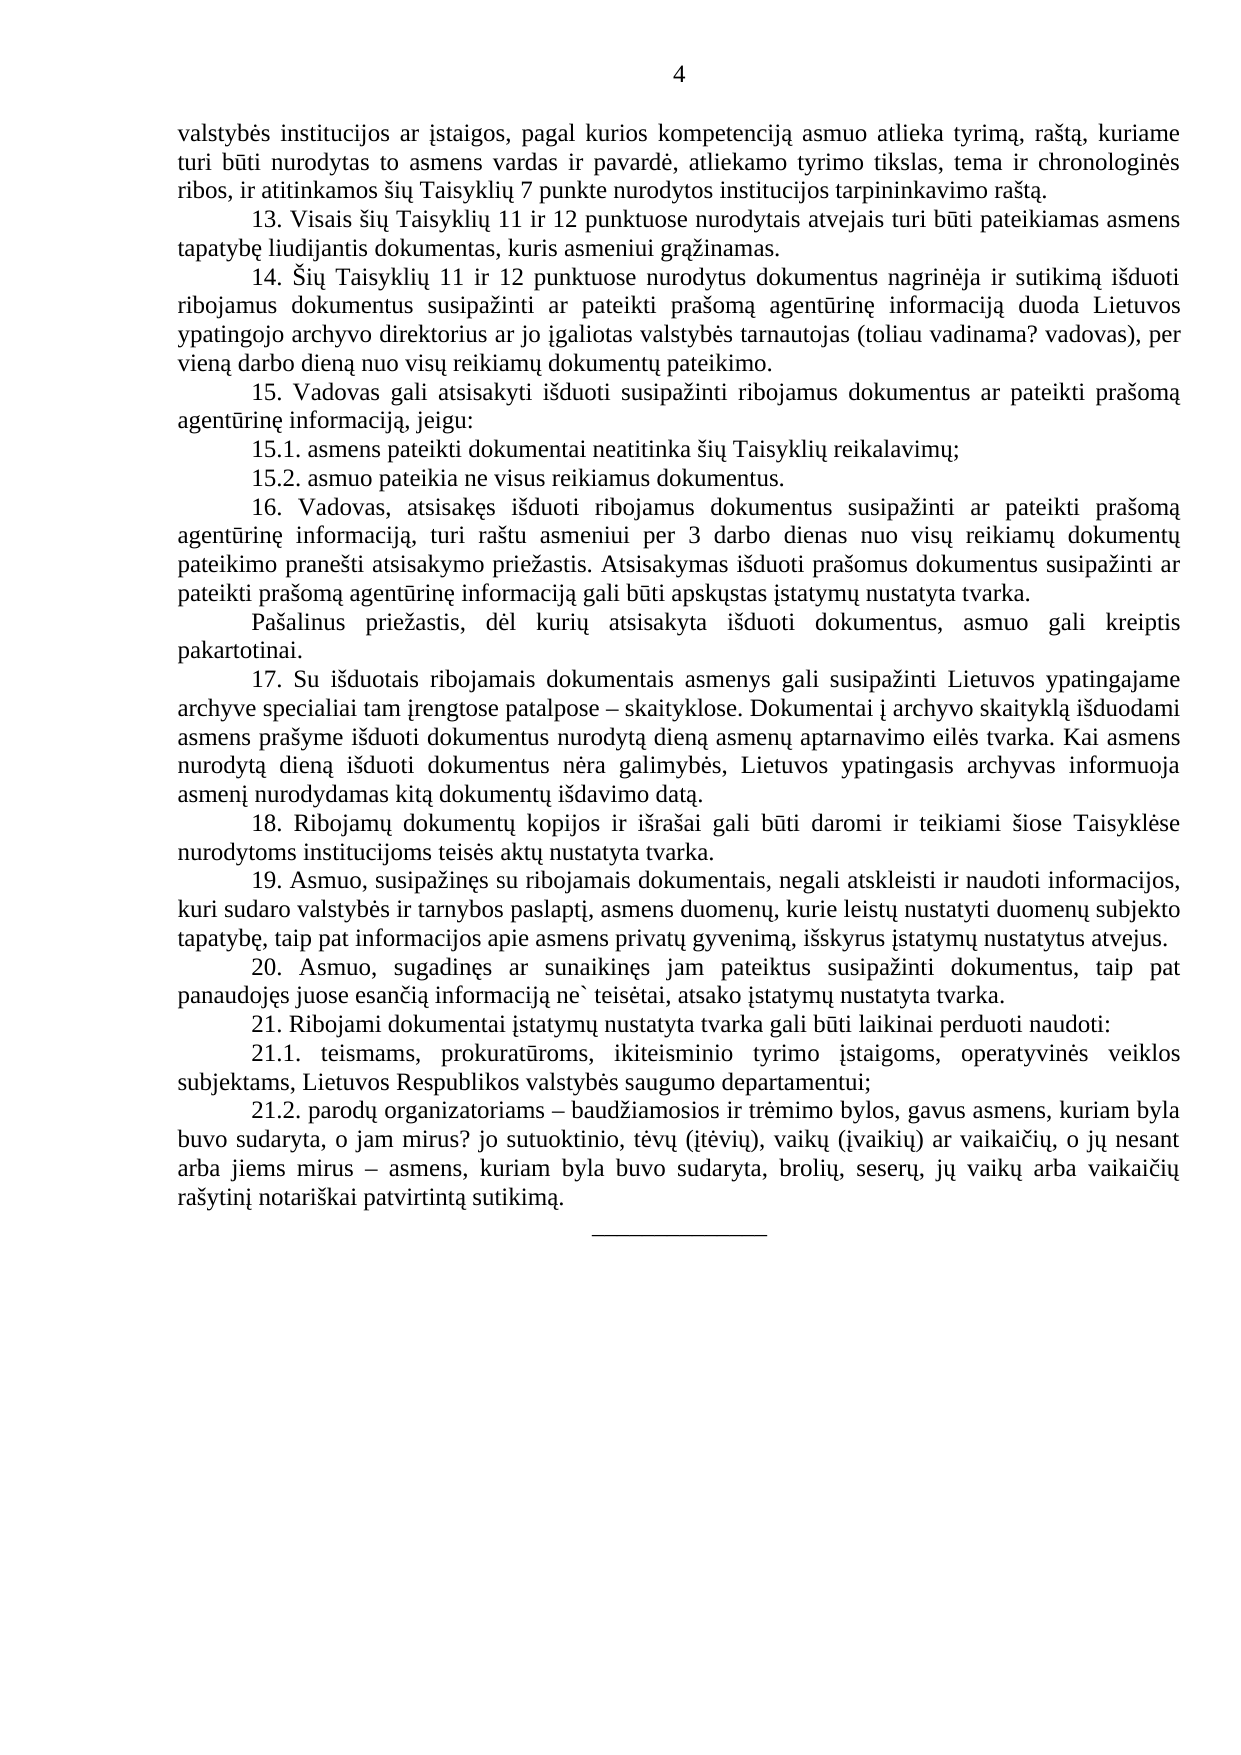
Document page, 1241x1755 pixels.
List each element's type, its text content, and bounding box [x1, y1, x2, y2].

text 15.2. asmuo pateikia ne visus reikiamus dokumentus. [177, 463, 1181, 492]
text 21. Ribojami dokumentai įstatymų nustatyta tvarka gali būti laikinai perduoti naudoti: [177, 1009, 1181, 1038]
text ______________ [177, 1211, 1181, 1239]
text 19. Asmuo, susipažinęs su ribojamais dokumentais, negali atskleisti ir naudoti informacijos, kuri sudaro valstybės ir tarnybos paslaptį, asmens duomenų, kurie leistų nustatyti duomenų subjekto tapatybę, taip pat informacijos apie asmens privatų gyvenimą, išskyrus įstatymų nustatytus atvejus. [177, 866, 1181, 952]
text 18. Ribojamų dokumentų kopijos ir išrašai gali būti daromi ir teikiami šiose Taisyklėse nurodytoms institucijoms teisės aktų nustatyta tvarka. [177, 808, 1181, 866]
text 21.2. parodų organizatoriams – baudžiamosios ir trėmimo bylos, gavus asmens, kuriam byla buvo sudaryta, o jam mirus? jo sutuoktinio, tėvų (įtėvių), vaikų (įvaikių) ar vaikaičių, o jų nesant arba jiems mirus – asmens, kuriam byla buvo sudaryta, brolių, seserų, jų vaikų arba vaikaičių rašytinį notariškai patvirtintą sutikimą. [177, 1096, 1181, 1211]
text 21.1. teismams, prokuratūroms, ikiteisminio tyrimo įstaigoms, operatyvinės veiklos subjektams, Lietuvos Respublikos valstybės saugumo departamentui; [177, 1038, 1181, 1096]
text 20. Asmuo, sugadinęs ar sunaikinęs jam pateiktus susipažinti dokumentus, taip pat panaudojęs juose esančią informaciją ne` teisėtai, atsako įstatymų nustatyta tvarka. [177, 952, 1181, 1009]
text 15.1. asmens pateikti dokumentai neatitinka šių Taisyklių reikalavimų; [177, 434, 1181, 463]
text Pašalinus priežastis, dėl kurių atsisakyta išduoti dokumentus, asmuo gali kreiptis pakartotinai. [177, 607, 1181, 664]
text 16. Vadovas, atsisakęs išduoti ribojamus dokumentus susipažinti ar pateikti prašomą agentūrinę informaciją, turi raštu asmeniui per 3 darbo dienas nuo visų reikiamų dokumentų pateikimo pranešti atsisakymo priežastis. Atsisakymas išduoti prašomus dokumentus susipažinti ar pateikti prašomą agentūrinę informaciją gali būti apskųstas įstatymų nustatyta tvarka. [177, 492, 1181, 607]
text 13. Visais šių Taisyklių 11 ir 12 punktuose nurodytais atvejais turi būti pateikiamas asmens tapatybę liudijantis dokumentas, kuris asmeniui grąžinamas. [177, 204, 1181, 262]
text 14. Šių Taisyklių 11 ir 12 punktuose nurodytus dokumentus nagrinėja ir sutikimą išduoti ribojamus dokumentus susipažinti ar pateikti prašomą agentūrinę informaciją duoda Lietuvos ypatingojo archyvo direktorius ar jo įgaliotas valstybės tarnautojas (toliau vadinama? vadovas), per vieną darbo dieną nuo visų reikiamų dokumentų pateikimo. [177, 262, 1181, 377]
text 17. Su išduotais ribojamais dokumentais asmenys gali susipažinti Lietuvos ypatingajame archyve specialiai tam įrengtose patalpose – skaityklose. Dokumentai į archyvo skaityklą išduodami asmens prašyme išduoti dokumentus nurodytą dieną asmenų aptarnavimo eilės tvarka. Kai asmens nurodytą dieną išduoti dokumentus nėra galimybės, Lietuvos ypatingasis archyvas informuoja asmenį nurodydamas kitą dokumentų išdavimo datą. [177, 664, 1181, 808]
text 15. Vadovas gali atsisakyti išduoti susipažinti ribojamus dokumentus ar pateikti prašomą agentūrinę informaciją, jeigu: [177, 377, 1181, 434]
text valstybės institucijos ar įstaigos, pagal kurios kompetenciją asmuo atlieka tyrimą, raštą, kuriame turi būti nurodytas to asmens vardas ir pavardė, atliekamo tyrimo tikslas, tema ir chronologinės ribos, ir atitinkamos šių Taisyklių 7 punkte nurodytos institucijos tarpininkavimo raštą. [177, 118, 1181, 204]
